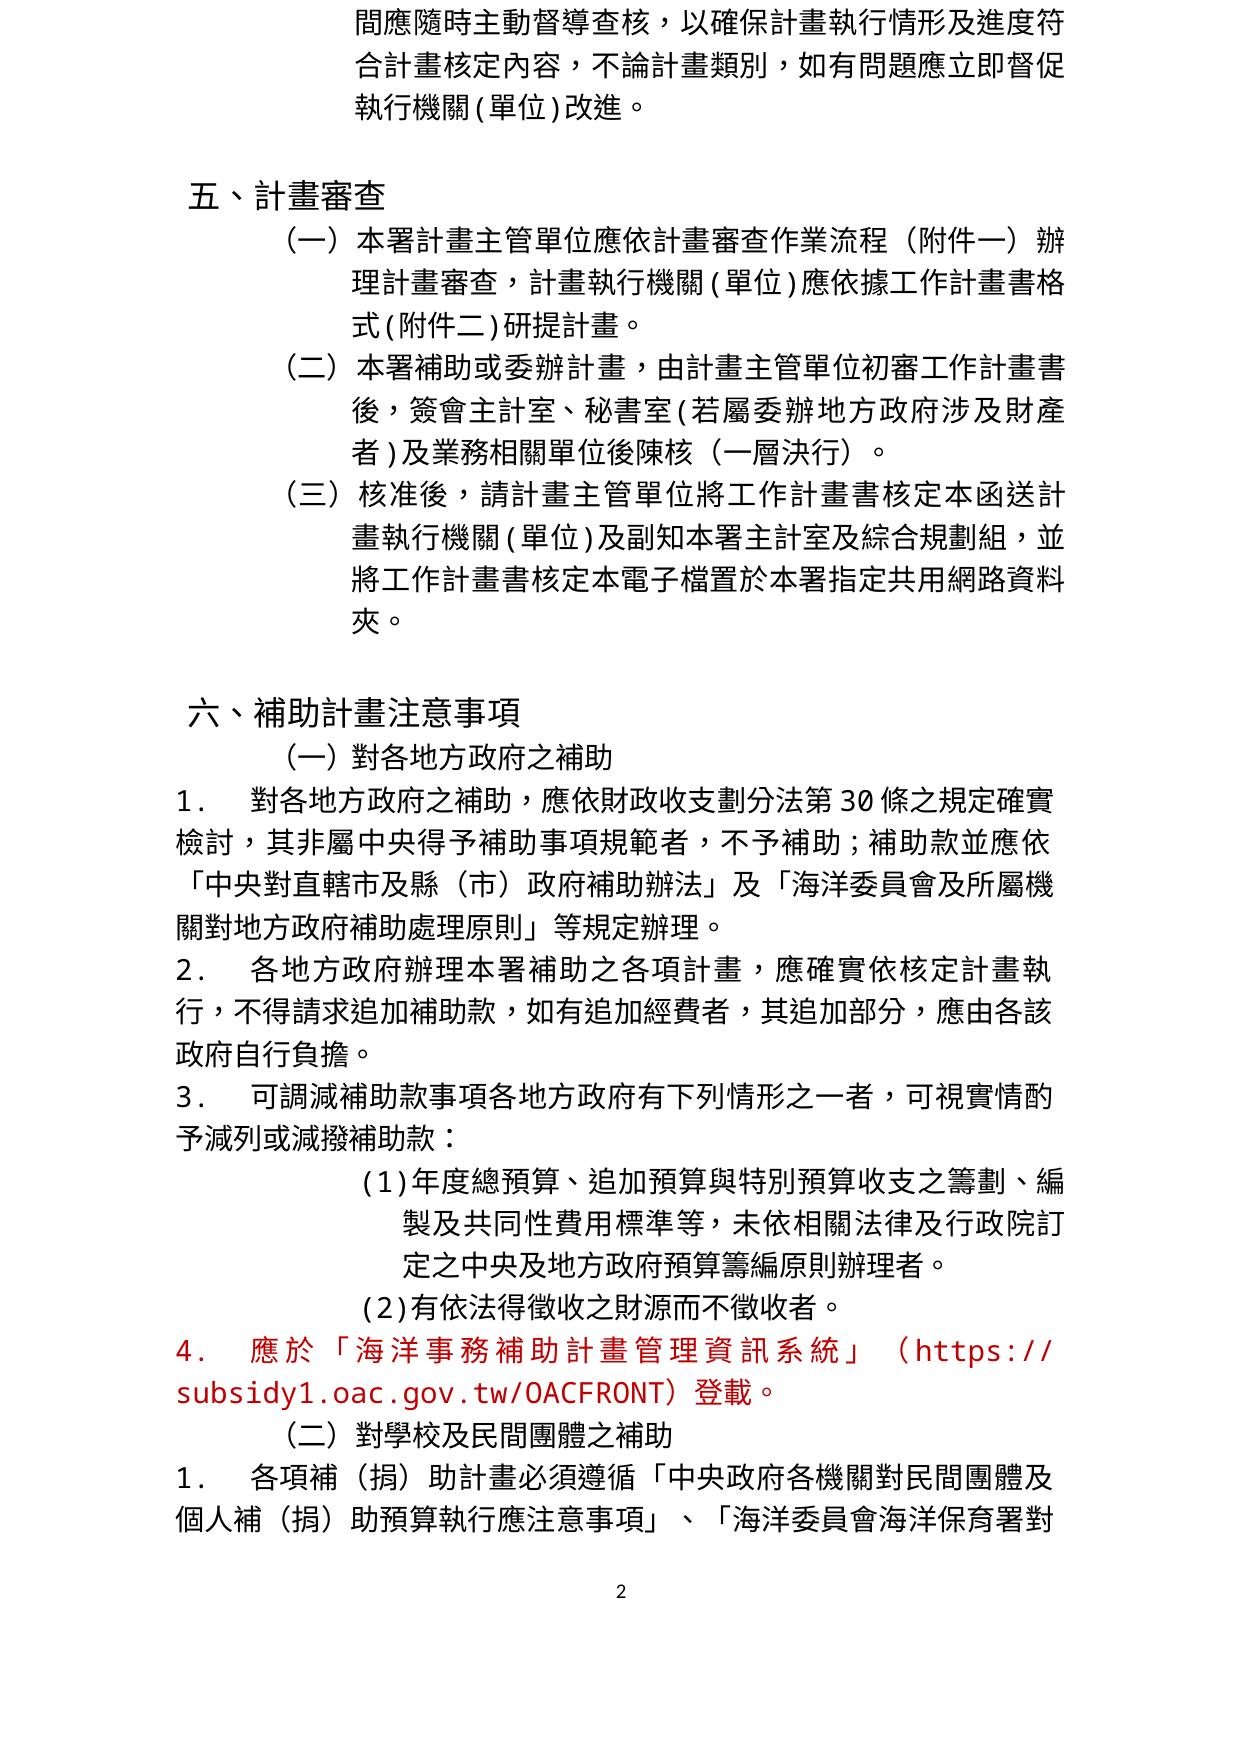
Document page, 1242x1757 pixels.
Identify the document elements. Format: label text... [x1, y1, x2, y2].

list 應於「海洋事務補助計畫管理資訊系統」（https://subsidy1.oac.gov.tw/OACFRONT）登載。 [175, 1327, 1055, 1412]
subtitle 五、計畫審查 [187, 169, 1067, 218]
text （一）對各地方政府之補助 [268, 735, 1055, 777]
text （一）本署計畫主管單位應依計畫審查作業流程（附件一）辦理計畫審查，計畫執行機關(單位)應依據工作計畫書格式(附件二)研提計畫。 [268, 218, 1067, 345]
text （二）對學校及民間團體之補助 [268, 1412, 1055, 1454]
list 可調減補助款事項各地方政府有下列情形之一者，可視實情酌予減列或減撥補助款： [175, 1073, 1055, 1158]
text (2)有依法得徵收之財源而不徵收者。 [358, 1285, 1067, 1327]
list 對各地方政府之補助，應依財政收支劃分法第30條之規定確實檢討，其非屬中央得予補助事項規範者，不予補助；補助款並應依「中央對直轄市及縣（市）政府補助辦法」及「海洋委員會及所屬機關對地方政府補助處理原則」等規定辦理。 [175, 777, 1055, 946]
subtitle 六、補助計畫注意事項 [187, 687, 1067, 735]
text （三）核准後，請計畫主管單位將工作計畫書核定本函送計畫執行機關(單位)及副知本署主計室及綜合規劃組，並將工作計畫書核定本電子檔置於本署指定共用網路資料夾。 [268, 472, 1067, 641]
list 各項補（捐）助計畫必須遵循「中央政府各機關對民間團體及個人補（捐）助預算執行應注意事項」、「海洋委員會海洋保育署對 [175, 1454, 1055, 1539]
text （二）本署補助或委辦計畫，由計畫主管單位初審工作計畫書後，簽會主計室、秘書室(若屬委辦地方政府涉及財產者)及業務相關單位後陳核（一層決行）。 [268, 345, 1067, 472]
list 各地方政府辦理本署補助之各項計畫，應確實依核定計畫執行，不得請求追加補助款，如有追加經費者，其追加部分，應由各該政府自行負擔。 [175, 946, 1055, 1073]
text (1)年度總預算、追加預算與特別預算收支之籌劃、編製及共同性費用標準等，未依相關法律及行政院訂定之中央及地方政府預算籌編原則辦理者。 [358, 1158, 1067, 1285]
text 間應隨時主動督導查核，以確保計畫執行情形及進度符合計畫核定內容，不論計畫類別，如有問題應立即督促執行機關(單位)改進。 [268, 0, 1067, 127]
